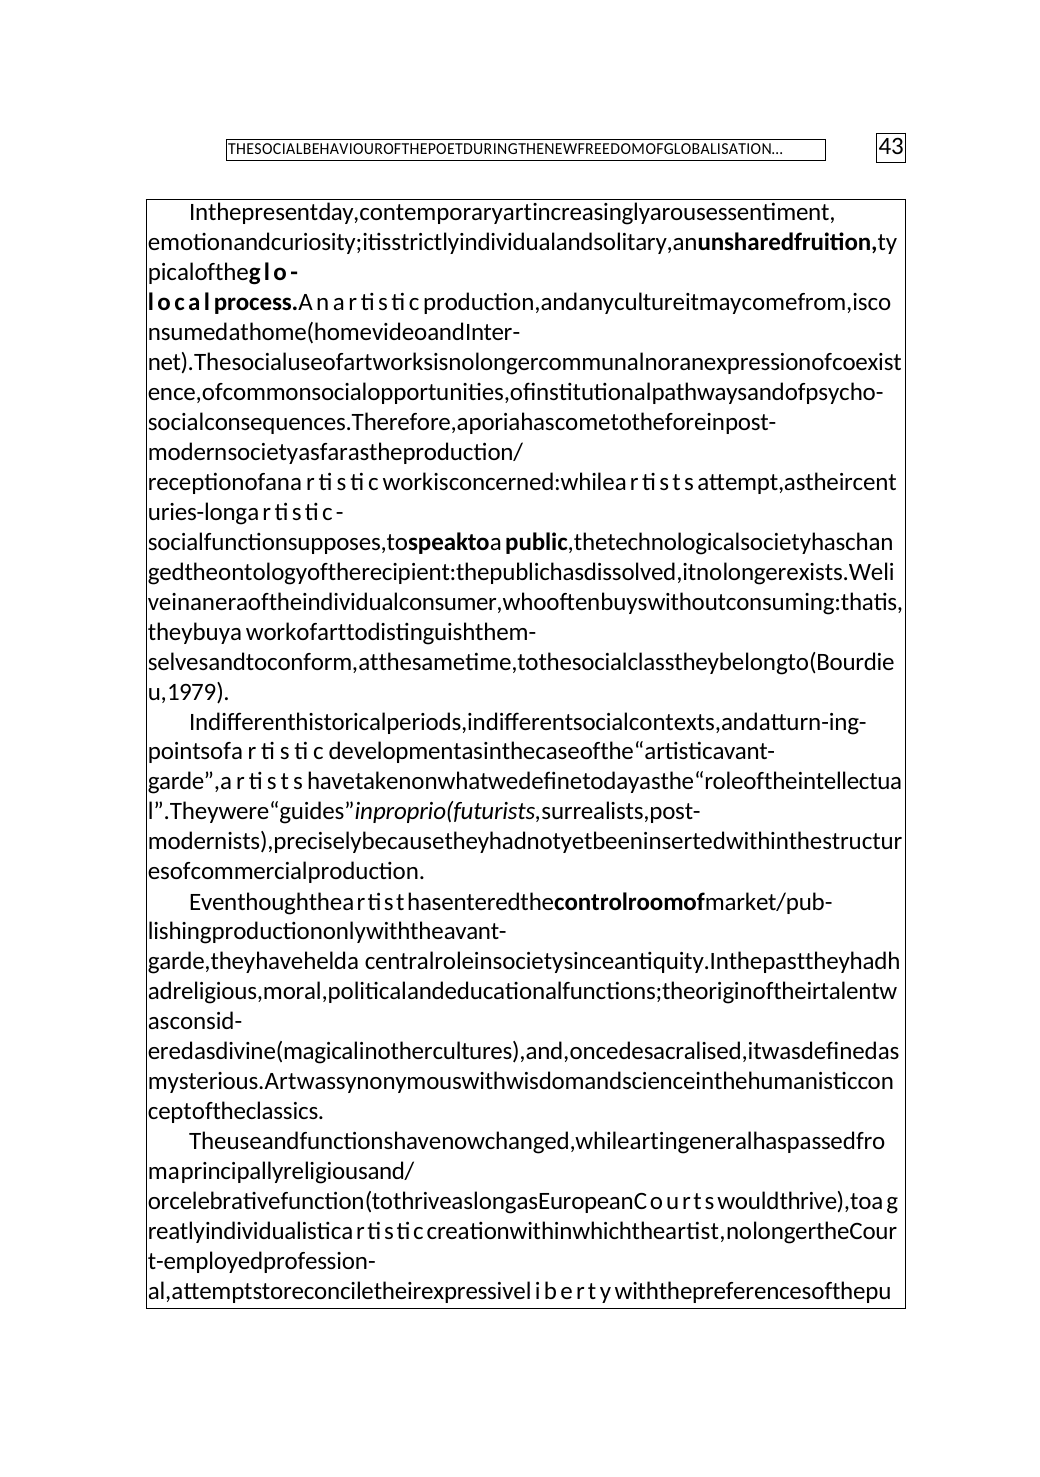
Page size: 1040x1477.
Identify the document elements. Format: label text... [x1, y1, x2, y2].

text Theuseandfunctionshavenowchanged,whileartingeneralhaspassedfromaprincipallyreligiousand/orcelebrativefunction(tothriveaslongasEuropeanCourtswouldthrive),toagreatlyindividualisticartisticcreationwithinwhichtheartist,nolongertheCourt-employedprofession-al,attemptstoreconciletheirexpressivelibertywiththepreferencesofthepublicatlarge.Thefieldsofarthaveprogressivelybecomesubdividedintosectors:literaturehasbecomethefieldofthosewhowriteanythingfromprosetopoetry;themusicianbecomesthecomposerand/orper-former;theeducatorisafigureinitself. [148, 1126, 904, 1308]
text Inthepresentday,contemporaryartincreasinglyarousessentiment, [148, 200, 905, 226]
text Eventhoughtheartisthasenteredthecontrolroomofmarket/pub-lishingproductiononlywiththeavant-garde,theyhaveheldacentralroleinsocietysinceantiquity.Inthepasttheyhadhadreligious,moral,politicalandeducationalfunctions;theoriginoftheirtalentwasconsid-eredasdivine(magicalinothercultures),and,oncedesacralised,itwasdefinedasmysterious.Artwassynonymouswithwisdomandscienceinthehumanisticconceptoftheclassics. [148, 886, 904, 1126]
text emotionandcuriosity;itisstrictlyindividualandsolitary,anunsharedfruition,typicaloftheglo-localprocess.Anartisticproduction,andanycultureitmaycomefrom,isconsumedathome(homevideoandInter-net).Thesocialuseofartworksisnolongercommunalnoranexpressionofcoexistence,ofcommonsocialopportunities,ofinstitutionalpathwaysandofpsycho-socialconsequences.Therefore,aporiahascometotheforeinpost-modernsocietyasfarastheproduction/receptionofanartisticworkisconcerned:whileartistsattempt,astheircenturies-longartistic-socialfunctionsupposes,tospeaktoapublic,thetechnologicalsocietyhaschangedtheontologyoftherecipient:thepublichasdissolved,itnolongerexists.Weliveinaneraoftheindividualconsumer,whooftenbuyswithoutconsuming:thatis,theybuyaworkofarttodistinguishthem-selvesandtoconform,atthesametime,tothesocialclasstheybelongto(Bourdieu,1979). [148, 226, 904, 706]
text THESOCIALBEHAVIOUROFTHEPOETDURINGTHENEWFREEDOMOFGLOBALISATION… [228, 140, 825, 158]
text Indifferenthistoricalperiods,indifferentsocialcontexts,andatturn-ing-pointsofartisticdevelopmentasinthecaseofthe“artisticavant-garde”,artistshavetakenonwhatwedefinetodayasthe“roleoftheintellectual”.Theywere“guides”inproprio(futurists,surrealists,post-modernists),preciselybecausetheyhadnotyetbeeninsertedwithinthestructuresofcommercialproduction. [148, 706, 904, 886]
text 43 [878, 134, 905, 160]
